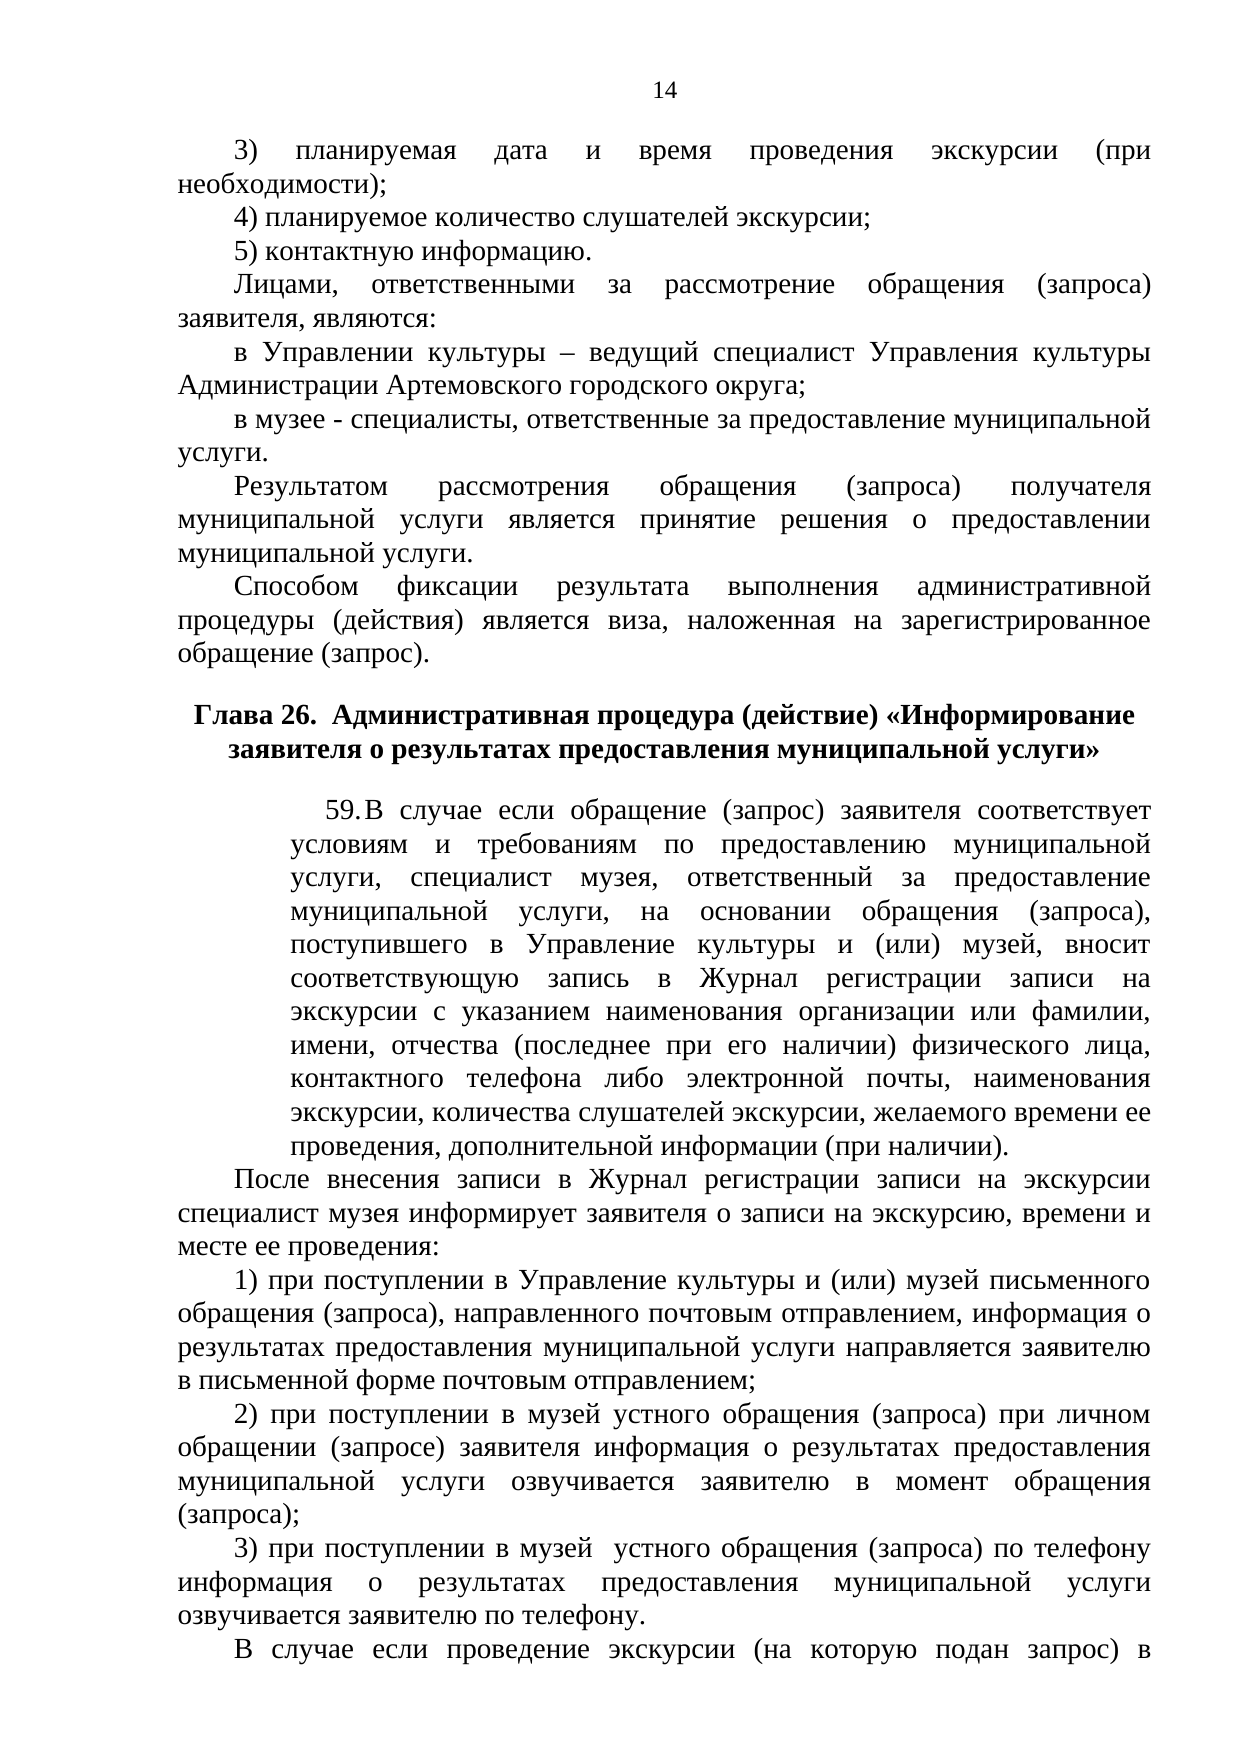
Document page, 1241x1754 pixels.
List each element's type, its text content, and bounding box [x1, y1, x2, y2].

text В случае если проведение экскурсии (на которую подан запрос) в [177, 1631, 1152, 1664]
text Результатом рассмотрения обращения (запроса) получателя муниципальной услуги является принятие решения о предоставлении муниципальной услуги. [177, 468, 1152, 568]
text 5) контактную информацию. [177, 233, 1152, 267]
text в музее - специалисты, ответственные за предоставление муниципальной услуги. [177, 401, 1152, 468]
text 2) при поступлении в музей устного обращения (запроса) при личном обращении (запросе) заявителя информация о результатах предоставления муниципальной услуги озвучивается заявителю в момент обращения (запроса); [177, 1396, 1152, 1530]
text 1) при поступлении в Управление культуры и (или) музей письменного обращения (запроса), направленного почтовым отправлением, информация о результатах предоставления муниципальной услуги направляется заявителю в письменной форме почтовым отправлением; [177, 1262, 1152, 1396]
text После внесения записи в Журнал регистрации записи на экскурсии специалист музея информирует заявителя о записи на экскурсию, времени и месте ее проведения: [177, 1161, 1152, 1262]
text Способом фиксации результата выполнения административной процедуры (действия) является виза, наложенная на зарегистрированное обращение (запрос). [177, 568, 1152, 669]
text 4) планируемое количество слушателей экскурсии; [177, 199, 1152, 233]
text в Управлении культуры – ведущий специалист Управления культуры Администрации Артемовского городского округа; [177, 334, 1152, 401]
list В случае если обращение (запрос) заявителя соответствует условиям и требованиям по предоставлению муниципальной услуги, специалист музея, ответственный за предоставление муниципальной услуги, на основании обращения (запроса), поступившего в Управление культуры и (или) музей, вносит соответствующую запись в Журнал регистрации записи на экскурсии с указанием наименования организации или фамилии, имени, отчества (последнее при его наличии) физического лица, контактного телефона либо электронной почты, наименования экскурсии, количества слушателей экскурсии, желаемого времени ее проведения, дополнительной информации (при наличии). [251, 792, 1152, 1161]
text 3) планируемая дата и время проведения экскурсии (при необходимости); [177, 132, 1152, 199]
title Глава 26. Административная процедура (действие) «Информирование заявителя о результатах предоставления муниципальной услуги» [177, 697, 1152, 764]
text 3) при поступлении в музей устного обращения (запроса) по телефону информация о результатах предоставления муниципальной услуги озвучивается заявителю по телефону. [177, 1530, 1152, 1631]
text Лицами, ответственными за рассмотрение обращения (запроса) заявителя, являются: [177, 267, 1152, 334]
